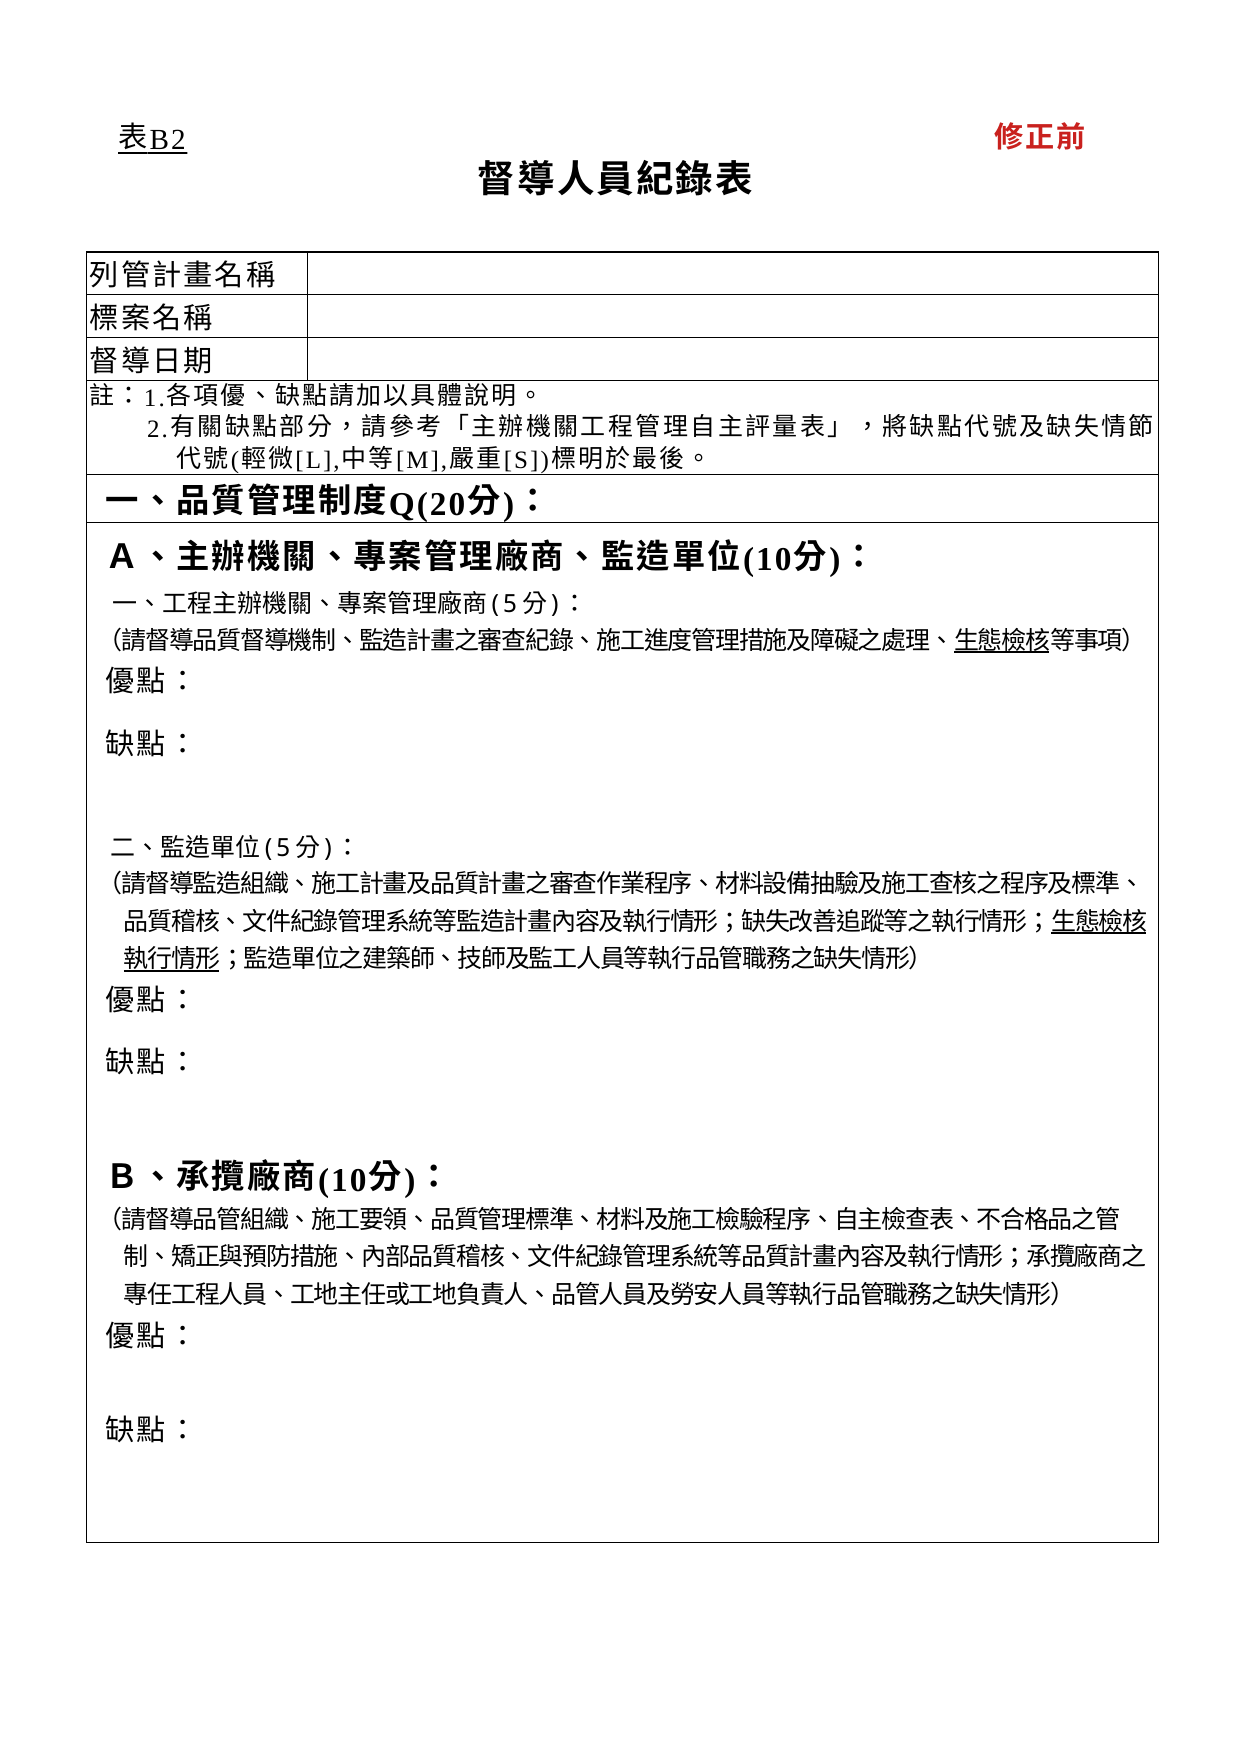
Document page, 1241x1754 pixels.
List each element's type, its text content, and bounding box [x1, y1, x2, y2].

text 督導人員紀錄表 [118, 156, 1112, 203]
table_cell 註：1.各項優、缺點請加以具體說明。 2.有關缺點部分，請參考「主辦機關工程管理自主評量表」，將缺點代號及缺失情節代號(輕微[L],中等[M],嚴重[S])標明於最後。 [87, 381, 1158, 474]
table_header 列管計畫名稱 [87, 253, 307, 294]
table_header [308, 253, 1158, 294]
text 表B2 修正前 [118, 118, 1122, 156]
table_cell 督導日期 [87, 338, 307, 379]
table_cell 一、品質管理制度Q(20分)： [87, 475, 1158, 522]
table_cell 標案名稱 [87, 295, 307, 337]
table_cell [308, 338, 1158, 379]
table_cell [308, 295, 1158, 337]
table_cell Ａ、主辦機關、專案管理廠商、監造單位(10分)： 一、工程主辦機關、專案管理廠商(5分)： （請督導品質督導機制、監造計畫之審查紀錄、施工進度管理措施及障礙之處理、生態檢核等事項） 優點： 缺點： 二、監造單位(5分)： （請督導監造組織、施工計畫及品質計畫之審查作業程序、材料設備抽驗及施工查核之程序及標準、品質稽核、文件紀錄管理系統等監造計畫內容及執行情形；缺失改善追蹤等之執行情形；生態檢核執行情形；監造單位之建築師、技師及監工人員等執行品管職務之缺失情形） 優點： 缺點： Ｂ、承攬廠商(10分)： （請督導品管組織、施工要領、品質管理標準、材料及施工檢驗程序、自主檢查表、不合格品之管制、矯正與預防措施、內部品質稽核、文件紀錄管理系統等品質計畫內容及執行情形；承攬廠商之專任工程人員、工地主任或工地負責人、品管人員及勞安人員等執行品管職務之缺失情形） 優點： 缺點： [87, 523, 1158, 1542]
